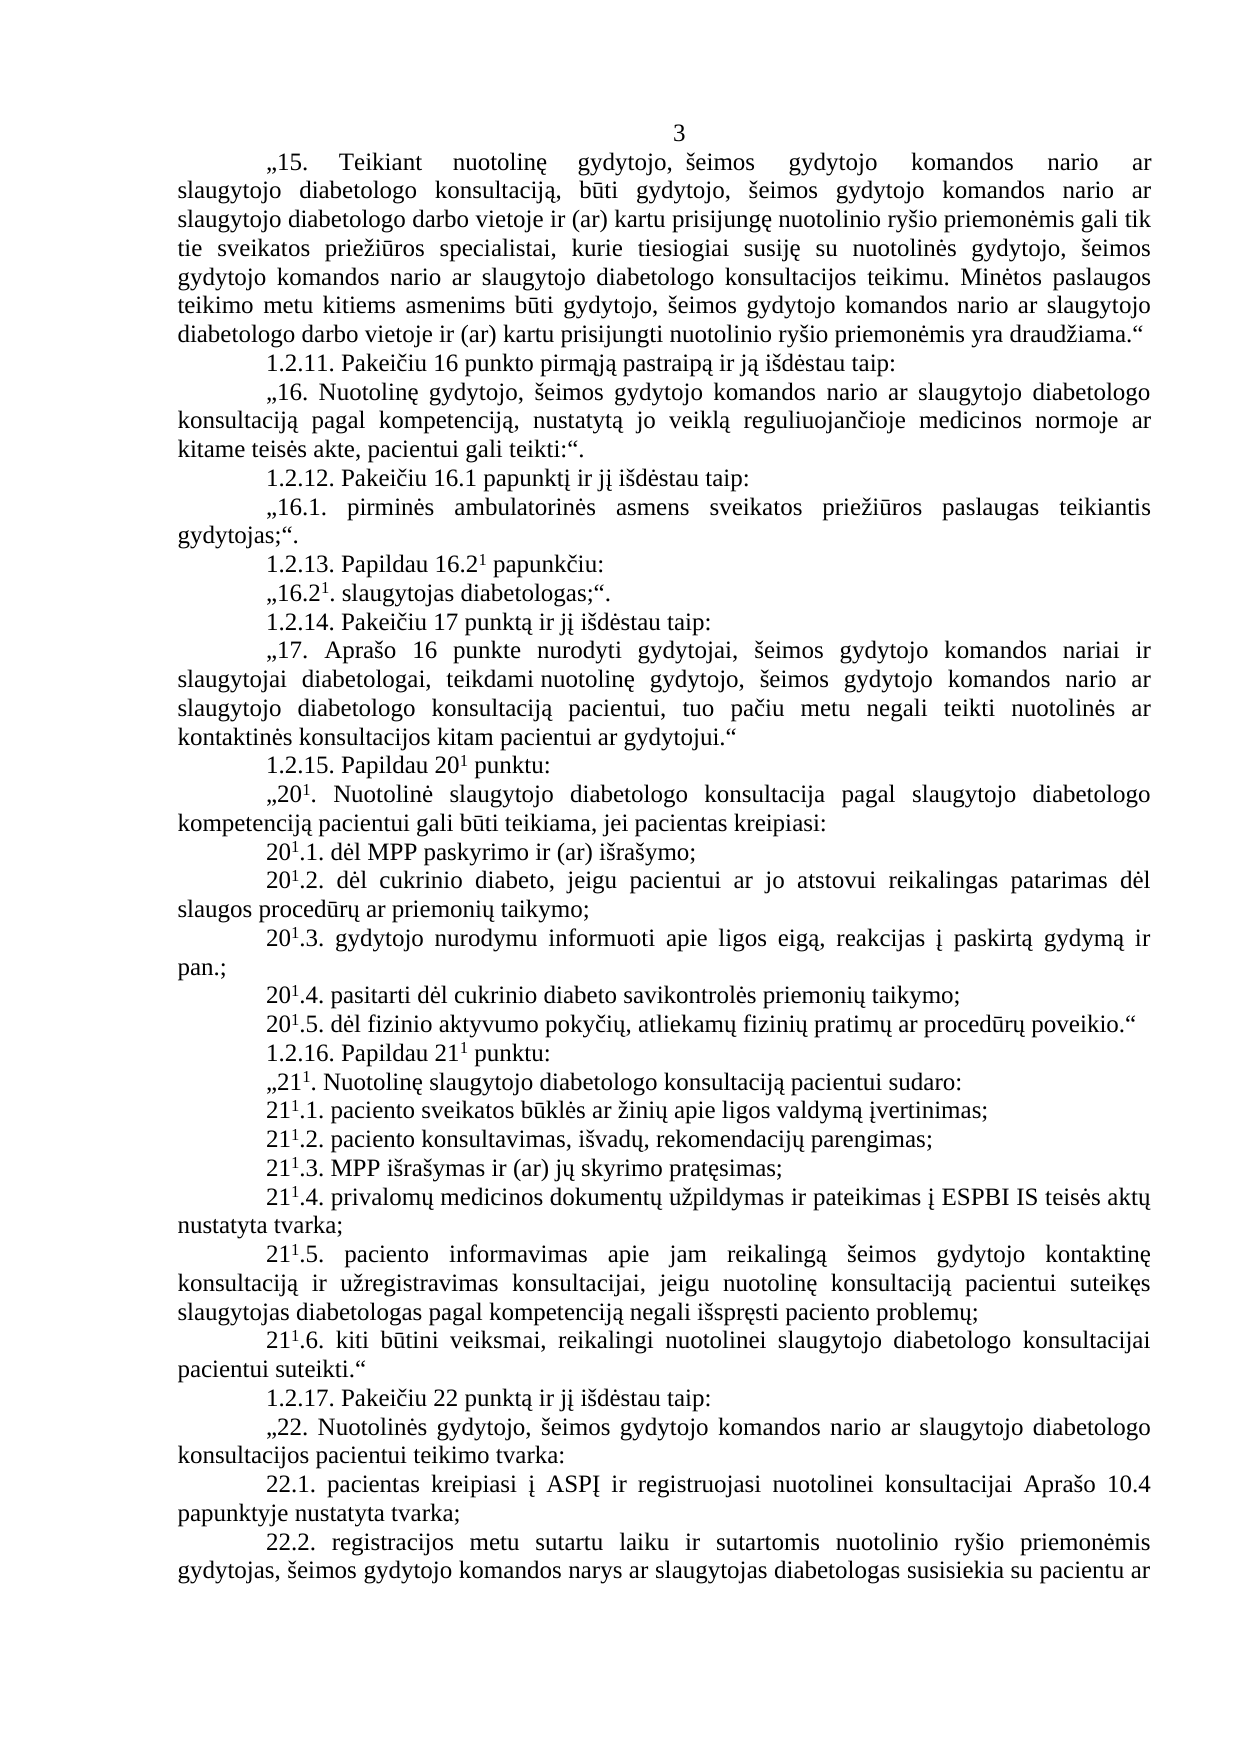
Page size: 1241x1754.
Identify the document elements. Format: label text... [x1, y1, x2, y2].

text 1.2.14. Pakeičiu 17 punktą ir jį išdėstau taip: [177, 607, 1152, 636]
text 201.3. gydytojo nurodymu informuoti apie ligos eigą, reakcijas į paskirtą gydymą ir pan.; [177, 923, 1152, 981]
text 1.2.13. Papildau 16.21 papunkčiu: [177, 549, 1152, 578]
text 1.2.15. Papildau 201 punktu: [177, 751, 1152, 779]
text „16.1. pirminės ambulatorinės asmens sveikatos priežiūros paslaugas teikiantis gydytojas;“. [177, 492, 1152, 549]
text 22.2. registracijos metu sutartu laiku ir sutartomis nuotolinio ryšio priemonėmis gydytojas, šeimos gydytojo komandos narys ar slaugytojas diabetologas susisiekia su pacientu ar [177, 1527, 1152, 1584]
text „201. Nuotolinė slaugytojo diabetologo konsultacija pagal slaugytojo diabetologo kompetenciją pacientui gali būti teikiama, jei pacientas kreipiasi: [177, 779, 1152, 837]
text 201.4. pasitarti dėl cukrinio diabeto savikontrolės priemonių taikymo; [177, 981, 1152, 1009]
text 201.1. dėl MPP paskyrimo ir (ar) išrašymo; [177, 837, 1152, 866]
text 211.6. kiti būtini veiksmai, reikalingi nuotolinei slaugytojo diabetologo konsultacijai pacientui suteikti.“ [177, 1326, 1152, 1383]
text 211.3. MPP išrašymas ir (ar) jų skyrimo pratęsimas; [177, 1153, 1152, 1182]
text 211.2. paciento konsultavimas, išvadų, rekomendacijų parengimas; [177, 1124, 1152, 1153]
text 211.5. paciento informavimas apie jam reikalingą šeimos gydytojo kontaktinę konsultaciją ir užregistravimas konsultacijai, jeigu nuotolinę konsultaciją pacientui suteikęs slaugytojas diabetologas pagal kompetenciją negali išspręsti paciento problemų; [177, 1239, 1152, 1326]
text 22.1. pacientas kreipiasi į ASPĮ ir registruojasi nuotolinei konsultacijai Aprašo 10.4 papunktyje nustatyta tvarka; [177, 1469, 1152, 1527]
text „17. Aprašo 16 punkte nurodyti gydytojai, šeimos gydytojo komandos nariai ir slaugytojai diabetologai, teikdami nuotolinę gydytojo, šeimos gydytojo komandos nario ar slaugytojo diabetologo konsultaciją pacientui, tuo pačiu metu negali teikti nuotolinės ar kontaktinės konsultacijos kitam pacientui ar gydytojui.“ [177, 636, 1152, 751]
text „211. Nuotolinę slaugytojo diabetologo konsultaciją pacientui sudaro: [177, 1067, 1152, 1096]
text „16.21. slaugytojas diabetologas;“. [177, 578, 1152, 607]
text 1.2.17. Pakeičiu 22 punktą ir jį išdėstau taip: [177, 1383, 1152, 1412]
text 1.2.11. Pakeičiu 16 punkto pirmąją pastraipą ir ją išdėstau taip: [177, 348, 1152, 377]
text 201.2. dėl cukrinio diabeto, jeigu pacientui ar jo atstovui reikalingas patarimas dėl slaugos procedūrų ar priemonių taikymo; [177, 866, 1152, 923]
text „16. Nuotolinę gydytojo, šeimos gydytojo komandos nario ar slaugytojo diabetologo konsultaciją pagal kompetenciją, nustatytą jo veiklą reguliuojančioje medicinos normoje ar kitame teisės akte, pacientui gali teikti:“. [177, 377, 1152, 463]
text „15. Teikiant nuotolinę gydytojo, šeimos gydytojo komandos nario ar slaugytojo diabetologo konsultaciją, būti gydytojo, šeimos gydytojo komandos nario ar slaugytojo diabetologo darbo vietoje ir (ar) kartu prisijungę nuotolinio ryšio priemonėmis gali tik tie sveikatos priežiūros specialistai, kurie tiesiogiai susiję su nuotolinės gydytojo, šeimos gydytojo komandos nario ar slaugytojo diabetologo konsultacijos teikimu. Minėtos paslaugos teikimo metu kitiems asmenims būti gydytojo, šeimos gydytojo komandos nario ar slaugytojo diabetologo darbo vietoje ir (ar) kartu prisijungti nuotolinio ryšio priemonėmis yra draudžiama.“ [177, 147, 1152, 348]
text 211.1. paciento sveikatos būklės ar žinių apie ligos valdymą įvertinimas; [177, 1096, 1152, 1124]
text 1.2.12. Pakeičiu 16.1 papunktį ir jį išdėstau taip: [177, 463, 1152, 492]
text „22. Nuotolinės gydytojo, šeimos gydytojo komandos nario ar slaugytojo diabetologo konsultacijos pacientui teikimo tvarka: [177, 1412, 1152, 1469]
text 211.4. privalomų medicinos dokumentų užpildymas ir pateikimas į ESPBI IS teisės aktų nustatyta tvarka; [177, 1182, 1152, 1239]
text 1.2.16. Papildau 211 punktu: [177, 1038, 1152, 1067]
text 201.5. dėl fizinio aktyvumo pokyčių, atliekamų fizinių pratimų ar procedūrų poveikio.“ [177, 1009, 1152, 1038]
